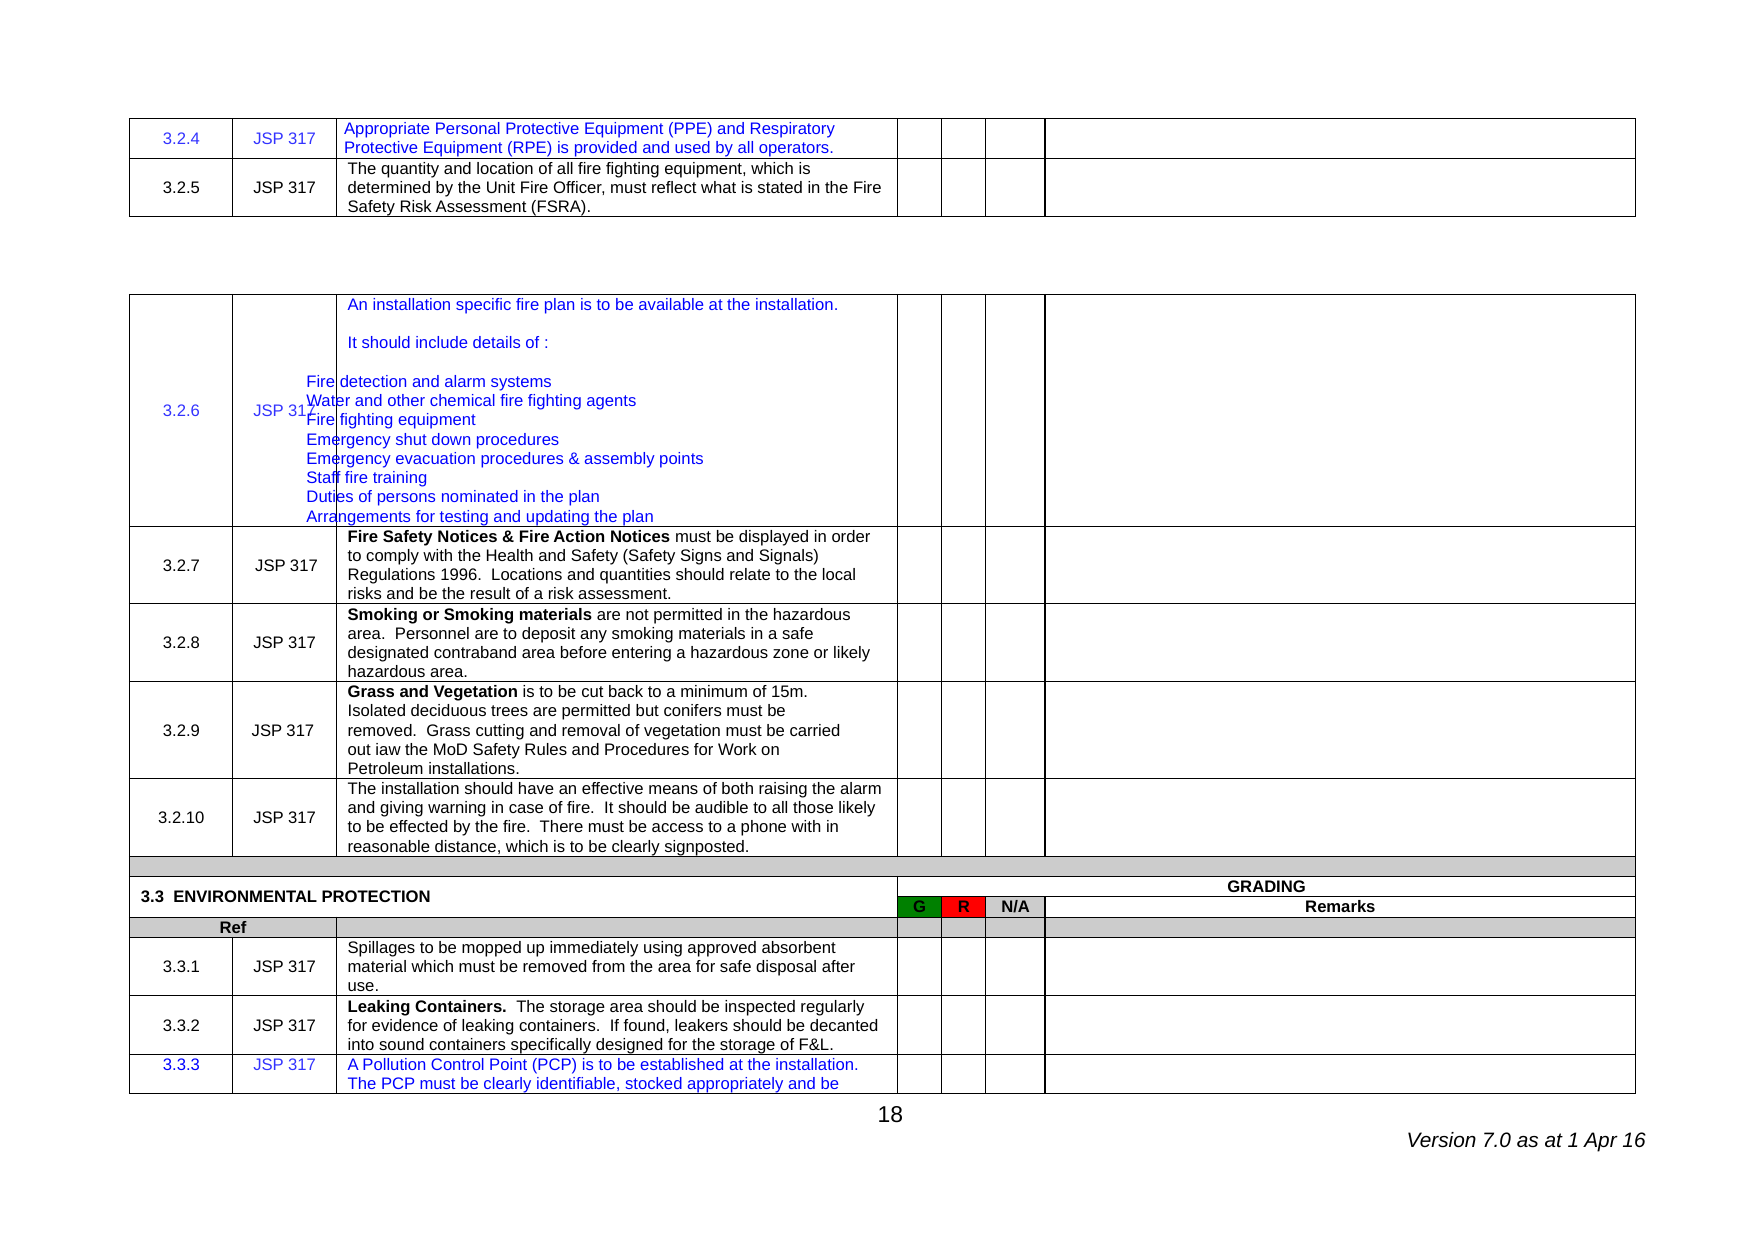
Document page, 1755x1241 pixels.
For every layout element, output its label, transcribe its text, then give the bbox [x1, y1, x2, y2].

table_cell [1045, 217, 1636, 294]
table_cell N/A [986, 897, 1044, 917]
table_cell [898, 159, 941, 216]
table_cell [129, 217, 233, 294]
table_cell [986, 779, 1044, 856]
table_cell [898, 938, 941, 995]
table_cell [898, 918, 941, 937]
table_cell [898, 1055, 941, 1093]
table_cell [898, 119, 941, 157]
table_cell [942, 604, 985, 681]
table_cell GRADING [898, 877, 1635, 896]
table_cell [1046, 119, 1635, 157]
table_cell JSP 317 [233, 119, 336, 157]
table_cell [942, 918, 985, 937]
table_cell [898, 295, 941, 526]
table_cell 3.2.7 [130, 527, 232, 603]
table_cell [986, 295, 1044, 526]
table_cell JSP 317 [233, 159, 336, 216]
table_cell G [898, 897, 941, 917]
table_cell JSP 317 [233, 295, 336, 526]
table_cell [898, 996, 941, 1054]
table_cell [942, 996, 985, 1054]
table_cell [233, 217, 336, 294]
table_cell [986, 918, 1044, 937]
table_cell [1046, 1055, 1635, 1093]
table_cell [337, 918, 897, 937]
table_cell Grass and Vegetation is to be cut back to a minimum of 15m. Isolated deciduous trees are permitted but conifers must be removed. Grass cutting and removal of vegetation must be carried out iaw the MoD Safety Rules and Procedures for Work on Petroleum installations. [337, 682, 897, 778]
table_cell 3.2.10 [130, 779, 232, 856]
table_cell Leaking Containers. The storage area should be inspected regularly for evidence of leaking containers. If found, leakers should be decanted into sound containers specifically designed for the storage of F&L. [337, 996, 897, 1054]
table_cell [986, 217, 1045, 294]
table_cell JSP 317 [233, 682, 336, 778]
table_cell [336, 217, 897, 294]
table_cell JSP 317 [233, 527, 336, 603]
table_cell [942, 682, 985, 778]
table_cell Fire Safety Notices & Fire Action Notices must be displayed in order to comply with the Health and Safety (Safety Signs and Signals) Regulations 1996. Locations and quantities should relate to the local risks and be the result of a risk assessment. [337, 527, 897, 603]
table_cell 3.3 ENVIRONMENTAL PROTECTION [130, 877, 897, 917]
table_cell [986, 996, 1044, 1054]
table_cell JSP 317 [233, 604, 336, 681]
table_cell 3.2.9 [130, 682, 232, 778]
table_cell Appropriate Personal Protective Equipment (PPE) and Respiratory Protective Equipment (RPE) is provided and used by all operators. [337, 119, 897, 157]
table_cell [986, 682, 1044, 778]
table_cell [1046, 295, 1635, 526]
table_cell [942, 527, 985, 603]
table_cell An installation specific fire plan is to be available at the installation. It should include details of : Fire detection and alarm systems Water and other chemical fire fighting agents Fire fighting equipment Emergency shut down procedures Emergency evacuation procedures & assembly points Staff fire training Duties of persons nominated in the plan Arrangements for testing and updating the plan [337, 295, 897, 526]
table_cell [986, 119, 1044, 157]
table_cell [986, 938, 1044, 995]
table_cell [942, 159, 985, 216]
table_cell 3.3.1 [130, 938, 232, 995]
table_cell [1046, 527, 1635, 603]
table_cell [898, 779, 941, 856]
table_cell [1046, 938, 1635, 995]
table_cell [942, 217, 986, 294]
table_cell The installation should have an effective means of both raising the alarm and giving warning in case of fire. It should be audible to all those likely to be effected by the fire. There must be access to a phone with in reasonable distance, which is to be clearly signposted. [337, 779, 897, 856]
table_cell [942, 779, 985, 856]
table_cell 3.3.2 [130, 996, 232, 1054]
table_cell [897, 217, 942, 294]
table_cell Spillages to be mopped up immediately using approved absorbent material which must be removed from the area for safe disposal after use. [337, 938, 897, 995]
table_cell [986, 527, 1044, 603]
table_cell JSP 317 [233, 1055, 336, 1093]
table_cell [130, 857, 1635, 876]
table_cell [1046, 159, 1635, 216]
table_cell JSP 317 [233, 938, 336, 995]
table_cell A Pollution Control Point (PCP) is to be established at the installation. The PCP must be clearly identifiable, stocked appropriately and be [337, 1055, 897, 1093]
table_cell [1046, 918, 1635, 937]
table_cell 3.2.5 [130, 159, 232, 216]
table_cell Ref [130, 918, 336, 937]
table_cell [986, 1055, 1044, 1093]
table_cell JSP 317 [233, 779, 336, 856]
table_cell JSP 317 [233, 996, 336, 1054]
table_cell [986, 604, 1044, 681]
table_cell [942, 119, 985, 157]
table_cell [898, 527, 941, 603]
table_cell 3.3.3 [130, 1055, 232, 1093]
table_cell [898, 604, 941, 681]
table_cell [942, 295, 985, 526]
table_cell [942, 1055, 985, 1093]
table_cell [1046, 779, 1635, 856]
table_cell [1046, 682, 1635, 778]
table_cell R [942, 897, 985, 917]
table_cell [986, 159, 1044, 216]
table_cell [1046, 604, 1635, 681]
table_cell [942, 938, 985, 995]
table_cell 3.2.6 [130, 295, 232, 526]
table_cell 3.2.4 [130, 119, 232, 157]
table_cell [1046, 996, 1635, 1054]
table_cell [898, 682, 941, 778]
table_cell The quantity and location of all fire fighting equipment, which is determined by the Unit Fire Officer, must reflect what is stated in the Fire Safety Risk Assessment (FSRA). [337, 159, 897, 216]
table_cell 3.2.8 [130, 604, 232, 681]
table_cell Smoking or Smoking materials are not permitted in the hazardous area. Personnel are to deposit any smoking materials in a safe designated contraband area before entering a hazardous zone or likely hazardous area. [337, 604, 897, 681]
table_cell Remarks [1046, 897, 1635, 917]
